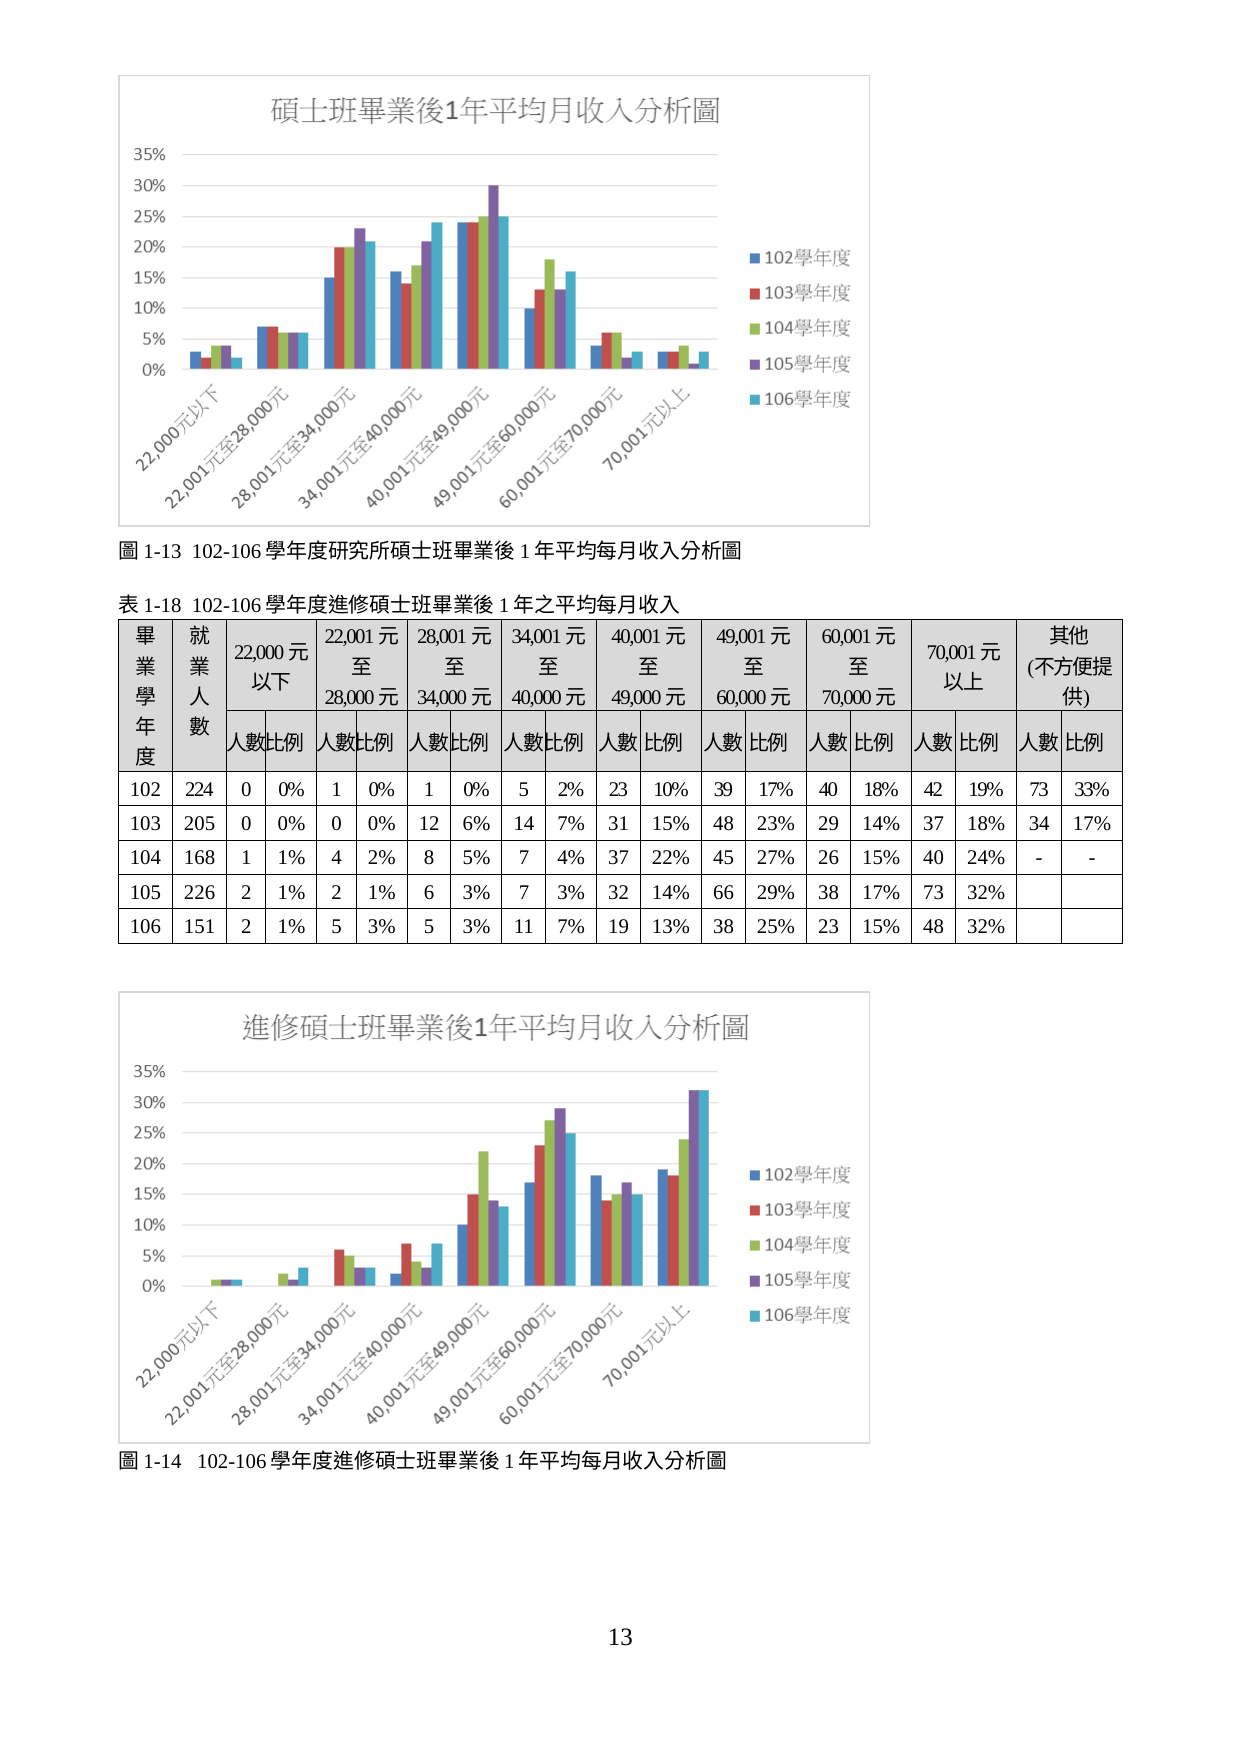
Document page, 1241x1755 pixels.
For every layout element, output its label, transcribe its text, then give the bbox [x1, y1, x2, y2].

table_cell 15% [851, 841, 911, 874]
table_cell 12 [408, 806, 450, 839]
table_cell 比例 [451, 711, 501, 771]
table_cell 27% [746, 841, 806, 874]
table_cell 22% [641, 841, 701, 874]
table_cell 38 [807, 875, 850, 908]
table_cell 14% [641, 875, 701, 908]
table_cell 29 [807, 806, 850, 839]
table_header 就業人數 [173, 620, 226, 771]
text 表1-18 102-106學年度進修碩士班畢業後1年之平均每月收入 [118, 588, 1122, 619]
table_cell 0 [317, 806, 356, 839]
table_cell 17% [851, 875, 911, 908]
table_cell 40 [912, 841, 955, 874]
table_header 40,001元 至 49,000元 [597, 620, 701, 710]
table_cell 2 [317, 875, 356, 908]
table_cell 0% [266, 806, 316, 839]
table_cell 31 [597, 806, 640, 839]
table_cell 48 [912, 909, 955, 943]
table_cell 人數 [408, 711, 450, 771]
table_cell 3% [451, 909, 501, 943]
table_cell 48 [702, 806, 745, 839]
table_cell 比例 [1062, 711, 1122, 771]
table_cell 151 [173, 909, 226, 943]
table_header 22,001元 至 28,000元 [317, 620, 407, 710]
table_cell 比例 [641, 711, 701, 771]
table_cell 15% [641, 806, 701, 839]
table_header 34,001元 至 40,000元 [502, 620, 596, 710]
table_cell - [1017, 841, 1061, 874]
table_cell 人數 [912, 711, 955, 771]
table_cell 3% [451, 875, 501, 908]
table_cell 人數 [1017, 711, 1061, 771]
table_cell 168 [173, 841, 226, 874]
table_cell 19% [956, 772, 1016, 805]
table_cell 比例 [266, 711, 316, 771]
table_cell 人數 [597, 711, 640, 771]
table_cell 比例 [546, 711, 596, 771]
table_cell 17% [1062, 806, 1122, 839]
table_cell 38 [702, 909, 745, 943]
table_cell 6 [408, 875, 450, 908]
table_cell 37 [912, 806, 955, 839]
table_cell 1 [317, 772, 356, 805]
table_cell 29% [746, 875, 806, 908]
table_header 其他 (不方便提供) [1017, 620, 1122, 710]
table_cell 2 [227, 909, 265, 943]
table_header 22,000元 以下 [227, 620, 316, 710]
table_cell 1% [266, 875, 316, 908]
table_header 60,001元 至 70,000元 [807, 620, 911, 710]
table_header 70,001元 以上 [912, 620, 1016, 710]
table_cell 40 [807, 772, 850, 805]
table_cell 24% [956, 841, 1016, 874]
table_cell 3% [357, 909, 407, 943]
table_cell 25% [746, 909, 806, 943]
table_cell 205 [173, 806, 226, 839]
table_cell 19 [597, 909, 640, 943]
table_cell 11 [502, 909, 545, 943]
table_cell 人數 [807, 711, 850, 771]
table_cell 14 [502, 806, 545, 839]
table_cell 45 [702, 841, 745, 874]
table_cell 32% [956, 909, 1016, 943]
table_cell 1% [266, 909, 316, 943]
table_cell 2% [357, 841, 407, 874]
table_cell 32 [597, 875, 640, 908]
table_cell 105 [119, 875, 172, 908]
table_cell 73 [1017, 772, 1061, 805]
table_cell 23 [807, 909, 850, 943]
table_cell 23 [597, 772, 640, 805]
table_cell 73 [912, 875, 955, 908]
table_cell 比例 [956, 711, 1016, 771]
table_cell [1017, 875, 1061, 908]
table_cell [1062, 909, 1122, 943]
table_cell - [1062, 841, 1122, 874]
table_cell [1017, 909, 1061, 943]
table_cell 5 [408, 909, 450, 943]
table_cell 0% [451, 772, 501, 805]
text 圖1-14 102-106學年度進修碩士班畢業後1年平均每月收入分析圖 [118, 1444, 1122, 1474]
table_cell 1% [266, 841, 316, 874]
table_cell 14% [851, 806, 911, 839]
table_cell 5 [502, 772, 545, 805]
table_cell [1062, 875, 1122, 908]
table_cell 39 [702, 772, 745, 805]
table_cell 7 [502, 875, 545, 908]
table_cell 7% [546, 909, 596, 943]
table_cell 42 [912, 772, 955, 805]
table_cell 102 [119, 772, 172, 805]
table_cell 1 [227, 841, 265, 874]
table_cell 人數 [502, 711, 545, 771]
table_cell 3% [546, 875, 596, 908]
table_cell 32% [956, 875, 1016, 908]
table_cell 5 [317, 909, 356, 943]
table_cell 33% [1062, 772, 1122, 805]
table_cell 17% [746, 772, 806, 805]
table_cell 0% [266, 772, 316, 805]
table_header 畢業學年度 [119, 620, 172, 771]
table_cell 5% [451, 841, 501, 874]
table_cell 2% [546, 772, 596, 805]
table_cell 18% [851, 772, 911, 805]
table_cell 66 [702, 875, 745, 908]
table_cell 0 [227, 772, 265, 805]
table_cell 1 [408, 772, 450, 805]
table_cell 比例 [746, 711, 806, 771]
table_cell 8 [408, 841, 450, 874]
table_cell 34 [1017, 806, 1061, 839]
table_cell 224 [173, 772, 226, 805]
table_cell 104 [119, 841, 172, 874]
table_cell 1% [357, 875, 407, 908]
table_cell 比例 [851, 711, 911, 771]
table_cell 人數 [702, 711, 745, 771]
table_cell 10% [641, 772, 701, 805]
table_cell 15% [851, 909, 911, 943]
table_cell 6% [451, 806, 501, 839]
table_header 28,001元 至 34,000元 [408, 620, 501, 710]
table_header 49,001元 至 60,000元 [702, 620, 806, 710]
table_cell 0 [227, 806, 265, 839]
table_cell 226 [173, 875, 226, 908]
table_cell 23% [746, 806, 806, 839]
table_cell 37 [597, 841, 640, 874]
table_cell 13% [641, 909, 701, 943]
table_cell 7 [502, 841, 545, 874]
table_cell 103 [119, 806, 172, 839]
table_cell 2 [227, 875, 265, 908]
table_cell 0% [357, 772, 407, 805]
table_cell 26 [807, 841, 850, 874]
table_cell 人數 [227, 711, 265, 771]
table_cell 18% [956, 806, 1016, 839]
table_cell 7% [546, 806, 596, 839]
text 圖1-13 102-106學年度研究所碩士班畢業後1年平均每月收入分析圖 [118, 534, 1122, 564]
table_cell 比例 [357, 711, 407, 771]
table_cell 4% [546, 841, 596, 874]
table_cell 人數 [317, 711, 356, 771]
table_cell 106 [119, 909, 172, 943]
table_cell 0% [357, 806, 407, 839]
table_cell 4 [317, 841, 356, 874]
